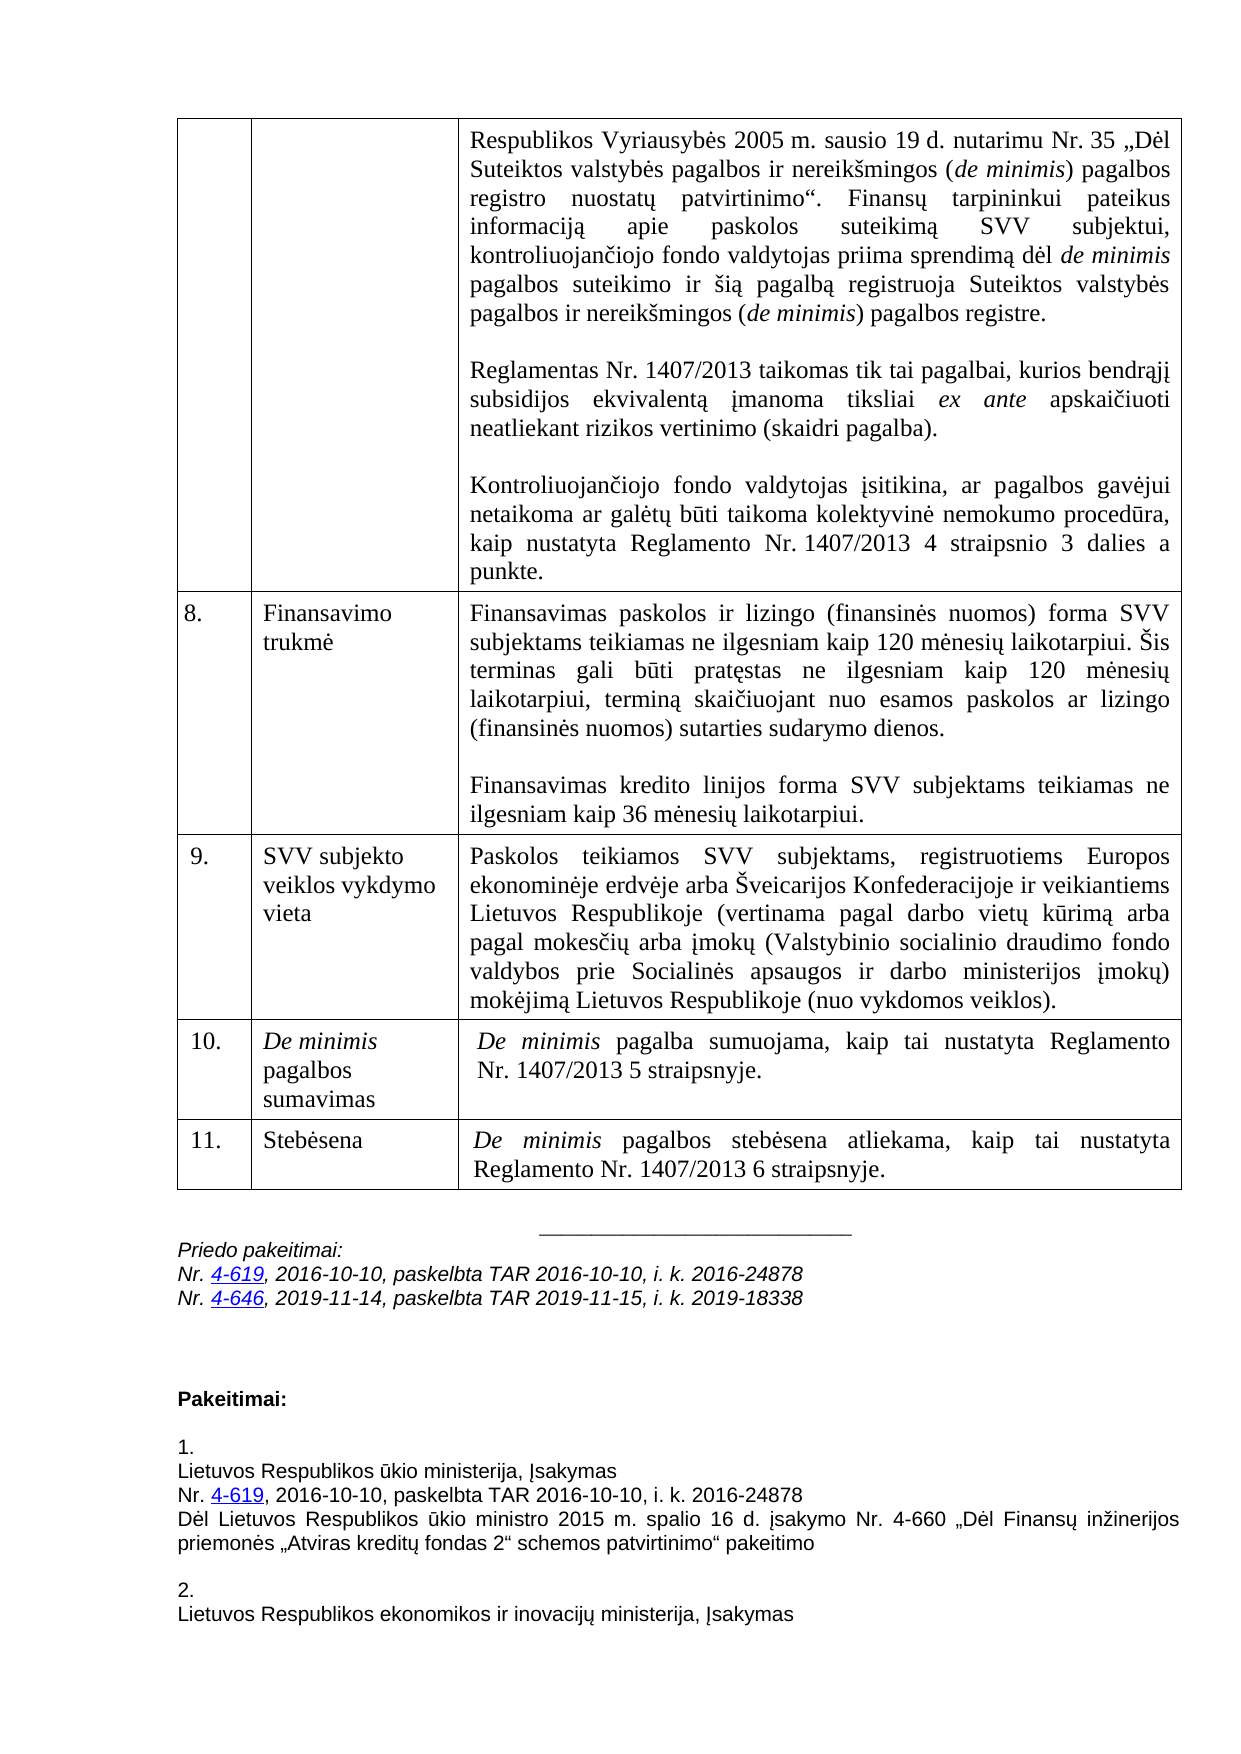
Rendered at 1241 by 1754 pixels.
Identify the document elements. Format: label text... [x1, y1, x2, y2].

table_cell SVV subjekto veiklos vykdymo vieta [252, 835, 458, 1019]
table_cell De minimis pagalbos sumavimas [252, 1020, 458, 1118]
table_cell Paskolos teikiamos SVV subjektams, registruotiems Europos ekonominėje erdvėje arba Šveicarijos Konfederacijoje ir veikiantiems Lietuvos Respublikoje (vertinama pagal darbo vietų kūrimą arba pagal mokesčių arba įmokų (Valstybinio socialinio draudimo fondo valdybos prie Socialinės apsaugos ir darbo ministerijos įmokų) mokėjimą Lietuvos Respublikoje (nuo vykdomos veiklos). [459, 835, 1181, 1019]
table_cell De minimis pagalbos stebėsena atliekama, kaip tai nustatyta Reglamento Nr. 1407/2013 6 straipsnyje. [459, 1120, 1181, 1189]
text Nr. 4-619, 2016-10-10, paskelbta TAR 2016-10-10, i. k. 2016-24878 [177, 1262, 1181, 1286]
table_cell 11. [178, 1120, 251, 1189]
text Dėl Lietuvos Respublikos ūkio ministro 2015 m. spalio 16 d. įsakymo Nr. 4-660 „Dėl Finansų inžinerijos priemonės „Atviras kreditų fondas 2“ schemos patvirtinimo“ pakeitimo [177, 1506, 1181, 1554]
table_cell 9. [178, 835, 251, 1019]
text Priedo pakeitimai: [177, 1238, 1181, 1262]
table_cell 10. [178, 1020, 251, 1118]
table_cell Stebėsena [252, 1120, 458, 1189]
text Lietuvos Respublikos ūkio ministerija, Įsakymas [177, 1458, 1181, 1482]
table_cell Finansavimo trukmė [252, 592, 458, 834]
table_cell Finansavimas paskolos ir lizingo (finansinės nuomos) forma SVV subjektams teikiamas ne ilgesniam kaip 120 mėnesių laikotarpiui. Šis terminas gali būti pratęstas ne ilgesniam kaip 120 mėnesių laikotarpiui, terminą skaičiuojant nuo esamos paskolos ar lizingo (finansinės nuomos) sutarties sudarymo dienos. Finansavimas kredito linijos forma SVV subjektams teikiamas ne ilgesniam kaip 36 mėnesių laikotarpiui. [459, 592, 1181, 834]
text Nr. 4-619, 2016-10-10, paskelbta TAR 2016-10-10, i. k. 2016-24878 [177, 1482, 1181, 1506]
text Nr. 4-646, 2019-11-14, paskelbta TAR 2019-11-15, i. k. 2019-18338 [177, 1286, 1181, 1310]
table_cell [178, 119, 251, 591]
table_cell Respublikos Vyriausybės 2005 m. sausio 19 d. nutarimu Nr. 35 „Dėl Suteiktos valstybės pagalbos ir nereikšmingos (de minimis) pagalbos registro nuostatų patvirtinimo“. Finansų tarpininkui pateikus informaciją apie paskolos suteikimą SVV subjektui, kontroliuojančiojo fondo valdytojas priima sprendimą dėl de minimis pagalbos suteikimo ir šią pagalbą registruoja Suteiktos valstybės pagalbos ir nereikšmingos (de minimis) pagalbos registre. Reglamentas Nr. 1407/2013 taikomas tik tai pagalbai, kurios bendrąjį subsidijos ekvivalentą įmanoma tiksliai ex ante apskaičiuoti neatliekant rizikos vertinimo (skaidri pagalba). Kontroliuojančiojo fondo valdytojas įsitikina, ar pagalbos gavėjui netaikoma ar galėtų būti taikoma kolektyvinė nemokumo procedūra, kaip nustatyta Reglamento Nr. 1407/2013 4 straipsnio 3 dalies a punkte. [459, 119, 1181, 591]
table_cell [252, 119, 458, 591]
text 1. [177, 1434, 1181, 1458]
table_cell De minimis pagalba sumuojama, kaip tai nustatyta Reglamento Nr. 1407/2013 5 straipsnyje. [459, 1020, 1181, 1118]
text 2. [177, 1578, 1181, 1602]
text Pakeitimai: [177, 1387, 1181, 1411]
table_cell 8. [178, 592, 251, 834]
text Lietuvos Respublikos ekonomikos ir inovacijų ministerija, Įsakymas [177, 1602, 1181, 1626]
text ______________________________ [177, 1214, 1181, 1238]
